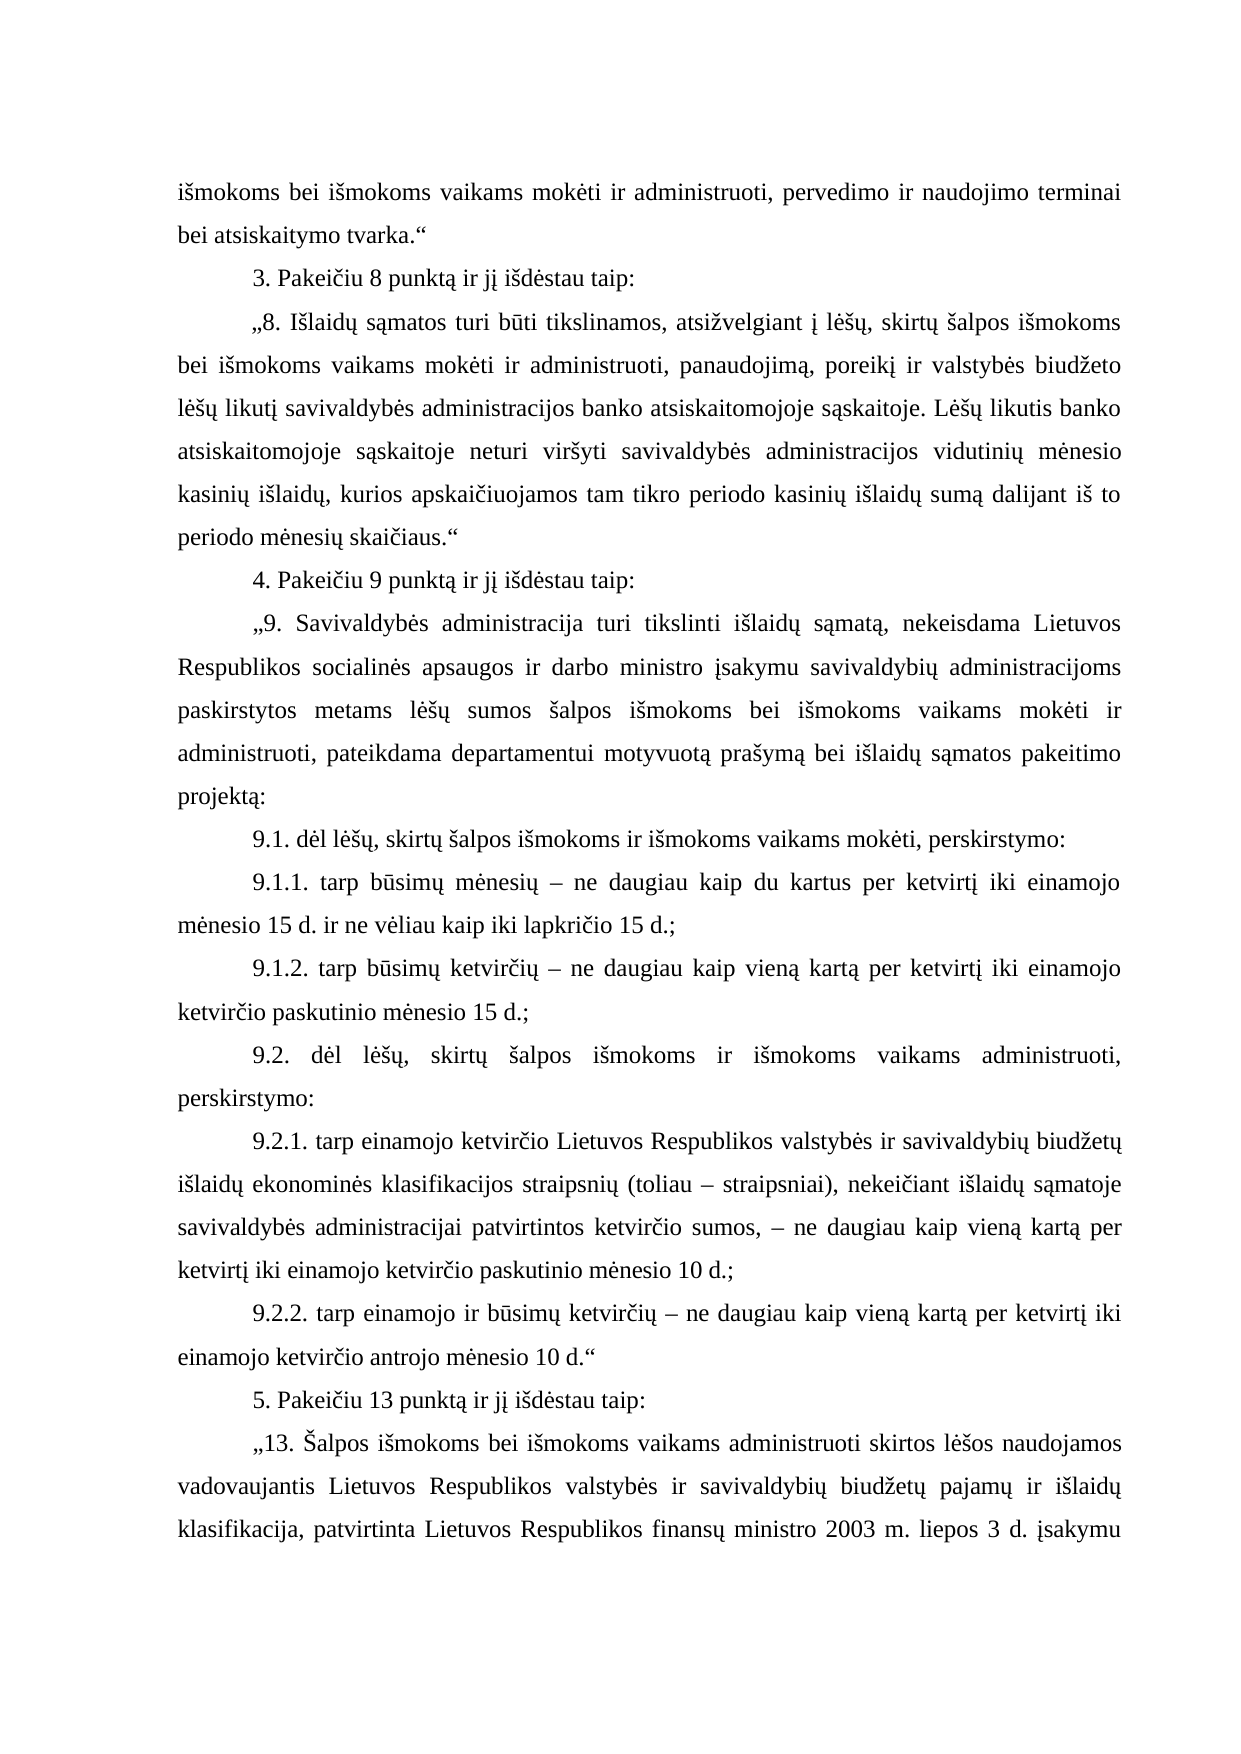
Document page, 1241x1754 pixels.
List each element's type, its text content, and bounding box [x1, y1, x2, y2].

text 9.2.2. tarp einamojo ir būsimų ketvirčių – ne daugiau kaip vieną kartą per ketvirtį iki einamojo ketvirčio antrojo mėnesio 10 d.“ [177, 1298, 1122, 1370]
text išmokoms bei išmokoms vaikams mokėti ir administruoti, pervedimo ir naudojimo terminai bei atsiskaitymo tvarka.“ [177, 177, 1122, 249]
text 9.2.1. tarp einamojo ketvirčio Lietuvos Respublikos valstybės ir savivaldybių biudžetų išlaidų ekonominės klasifikacijos straipsnių (toliau – straipsniai), nekeičiant išlaidų sąmatoje savivaldybės administracijai patvirtintos ketvirčio sumos, – ne daugiau kaip vieną kartą per ketvirtį iki einamojo ketvirčio paskutinio mėnesio 10 d.; [177, 1126, 1122, 1284]
text 5. Pakeičiu 13 punktą ir jį išdėstau taip: [177, 1385, 1122, 1413]
text 9.1.1. tarp būsimų mėnesių – ne daugiau kaip du kartus per ketvirtį iki einamojo mėnesio 15 d. ir ne vėliau kaip iki lapkričio 15 d.; [177, 867, 1122, 939]
text 9.1.2. tarp būsimų ketvirčių – ne daugiau kaip vieną kartą per ketvirtį iki einamojo ketvirčio paskutinio mėnesio 15 d.; [177, 953, 1122, 1025]
text 3. Pakeičiu 8 punktą ir jį išdėstau taip: [252, 263, 1122, 292]
text „13. Šalpos išmokoms bei išmokoms vaikams administruoti skirtos lėšos naudojamos vadovaujantis Lietuvos Respublikos valstybės ir savivaldybių biudžetų pajamų ir išlaidų klasifikacija, patvirtinta Lietuvos Respublikos finansų ministro 2003 m. liepos 3 d. įsakymu [177, 1428, 1122, 1543]
text „8. Išlaidų sąmatos turi būti tikslinamos, atsižvelgiant į lėšų, skirtų šalpos išmokoms bei išmokoms vaikams mokėti ir administruoti, panaudojimą, poreikį ir valstybės biudžeto lėšų likutį savivaldybės administracijos banko atsiskaitomojoje sąskaitoje. Lėšų likutis banko atsiskaitomojoje sąskaitoje neturi viršyti savivaldybės administracijos vidutinių mėnesio kasinių išlaidų, kurios apskaičiuojamos tam tikro periodo kasinių išlaidų sumą dalijant iš to periodo mėnesių skaičiaus.“ [177, 307, 1122, 551]
text „9. Savivaldybės administracija turi tikslinti išlaidų sąmatą, nekeisdama Lietuvos Respublikos socialinės apsaugos ir darbo ministro įsakymu savivaldybių administracijoms paskirstytos metams lėšų sumos šalpos išmokoms bei išmokoms vaikams mokėti ir administruoti, pateikdama departamentui motyvuotą prašymą bei išlaidų sąmatos pakeitimo projektą: [177, 608, 1122, 810]
text 9.2. dėl lėšų, skirtų šalpos išmokoms ir išmokoms vaikams administruoti, perskirstymo: [177, 1040, 1122, 1112]
text 9.1. dėl lėšų, skirtų šalpos išmokoms ir išmokoms vaikams mokėti, perskirstymo: [177, 824, 1122, 853]
text 4. Pakeičiu 9 punktą ir jį išdėstau taip: [252, 565, 1122, 594]
